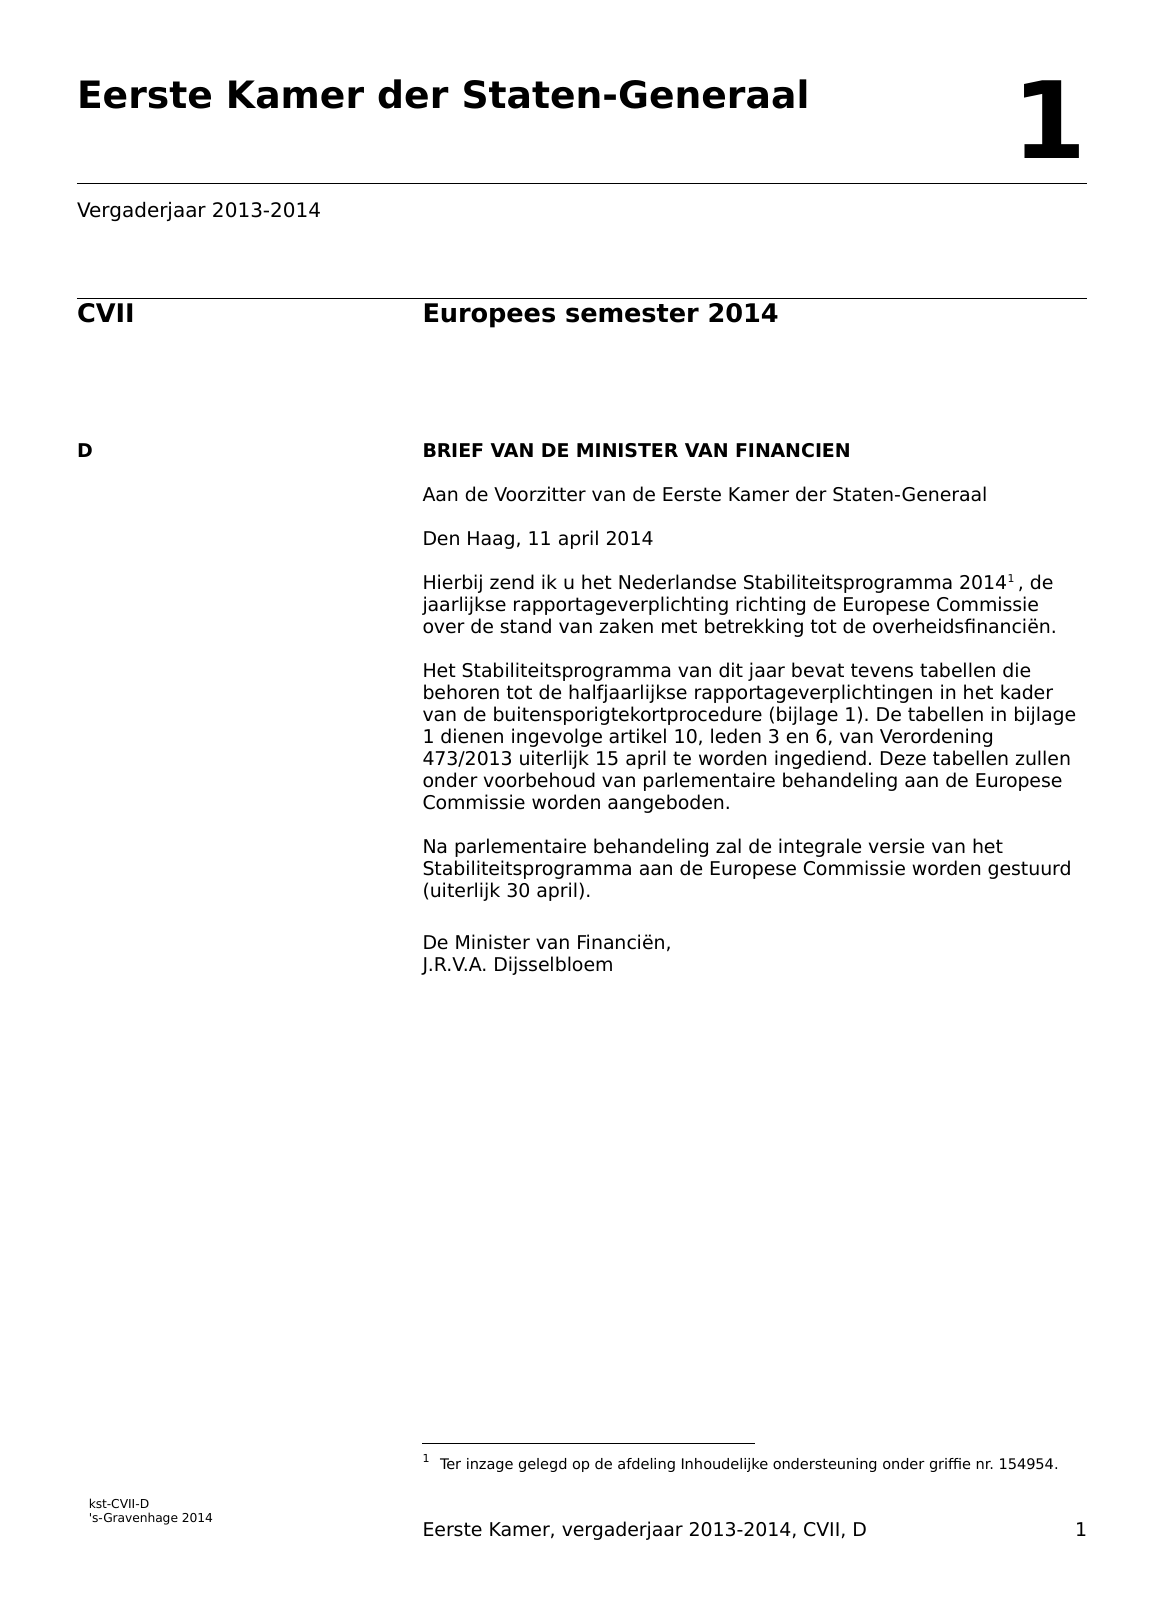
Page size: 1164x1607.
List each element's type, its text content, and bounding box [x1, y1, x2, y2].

text kst-CVII-D [88, 1497, 323, 1511]
subtitle CVII Europees semester 2014 [77, 299, 1087, 329]
table_cell Vergaderjaar 2013-2014 [77, 184, 1087, 298]
text Na parlementaire behandeling zal de integrale versie van het Stabiliteitsprogramma aan de Europese Commissie worden gestuurd (uiterlijk 30 april). [422, 836, 1087, 902]
text 's-Gravenhage 2014 [88, 1511, 323, 1525]
table_header Eerste Kamer der Staten-Generaal [77, 59, 886, 183]
text Ter inzage gelegd op de afdeling Inhoudelijke ondersteuning onder griffie nr. 154954. [422, 1452, 1087, 1474]
text Aan de Voorzitter van de Eerste Kamer der Staten-Generaal [422, 484, 1087, 506]
text Hierbij zend ik u het Nederlandse Stabiliteitsprogramma 2014, de jaarlijkse rapportageverplichting richting de Europese Commissie over de stand van zaken met betrekking tot de overheidsfinanciën. [422, 572, 1087, 638]
table_header 1 [886, 59, 1087, 183]
subtitle D BRIEF VAN DE MINISTER VAN FINANCIEN [77, 440, 1087, 462]
text De Minister van Financiën, J.R.V.A. Dijsselbloem [422, 932, 1087, 976]
text Het Stabiliteitsprogramma van dit jaar bevat tevens tabellen die behoren tot de halfjaarlijkse rapportageverplichtingen in het kader van de buitensporigtekortprocedure (bijlage 1). De tabellen in bijlage 1 dienen ingevolge artikel 10, leden 3 en 6, van Verordening 473/2013 uiterlijk 15 april te worden ingediend. Deze tabellen zullen onder voorbehoud van parlementaire behandeling aan de Europese Commissie worden aangeboden. [422, 660, 1087, 814]
text Den Haag, 11 april 2014 [422, 528, 1087, 550]
